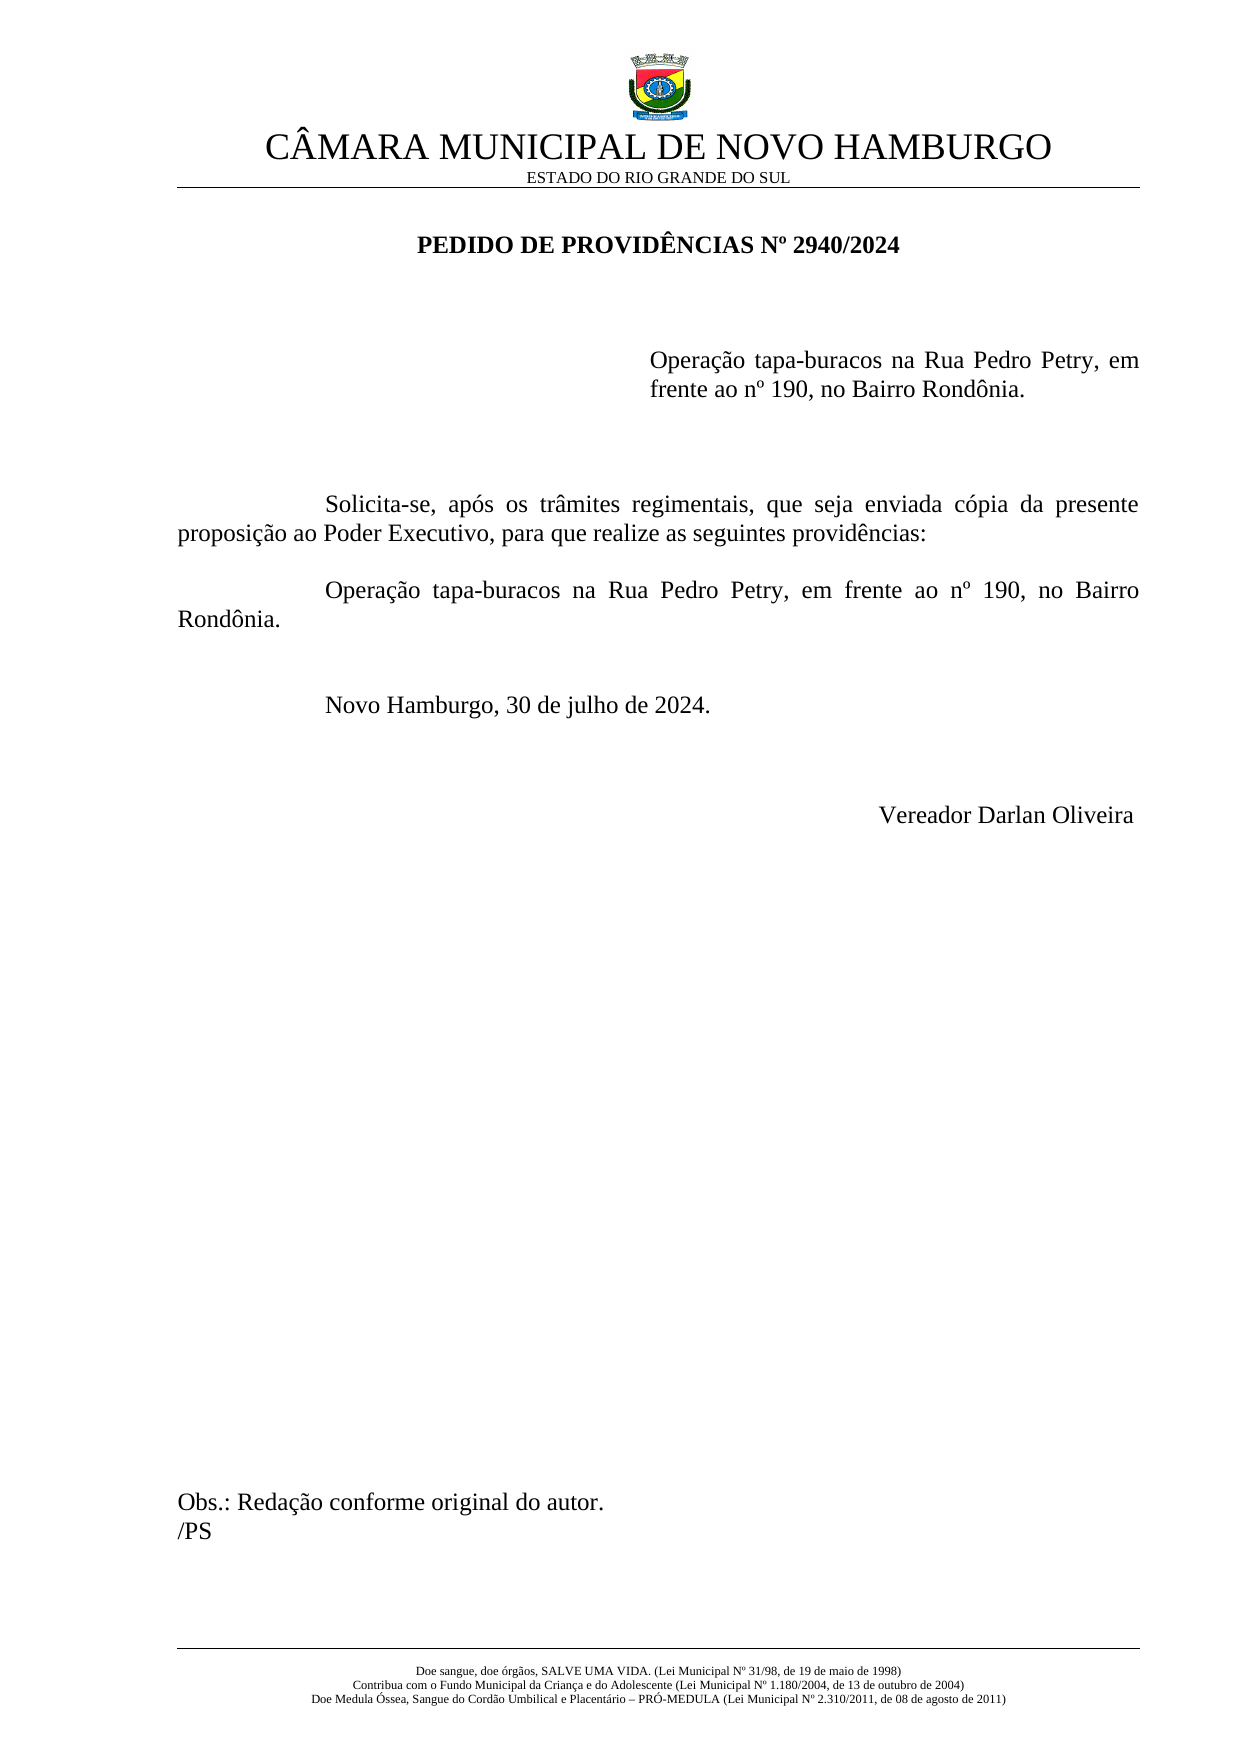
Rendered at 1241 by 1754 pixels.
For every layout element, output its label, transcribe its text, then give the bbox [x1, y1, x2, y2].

text Novo Hamburgo, 30 de julho de 2024. [177, 690, 1140, 719]
text Operação tapa-buracos na Rua Pedro Petry, em frente ao nº 190, no Bairro Rondônia. [177, 575, 1140, 633]
text Solicita-se, após os trâmites regimentais, que seja enviada cópia da presente proposição ao Poder Executivo, para que realize as seguintes providências: [177, 489, 1140, 546]
text Operação tapa-buracos na Rua Pedro Petry, em frente ao nº 190, no Bairro Rondônia. [649, 345, 1140, 403]
text PEDIDO DE PROVIDÊNCIAS Nº 2940/2024 [177, 230, 1140, 259]
text /PS [177, 1516, 1140, 1545]
picture [623, 48, 694, 124]
text Obs.: Redação conforme original do autor. [177, 1487, 1140, 1516]
text Vereador Darlan Oliveira [177, 800, 1140, 829]
